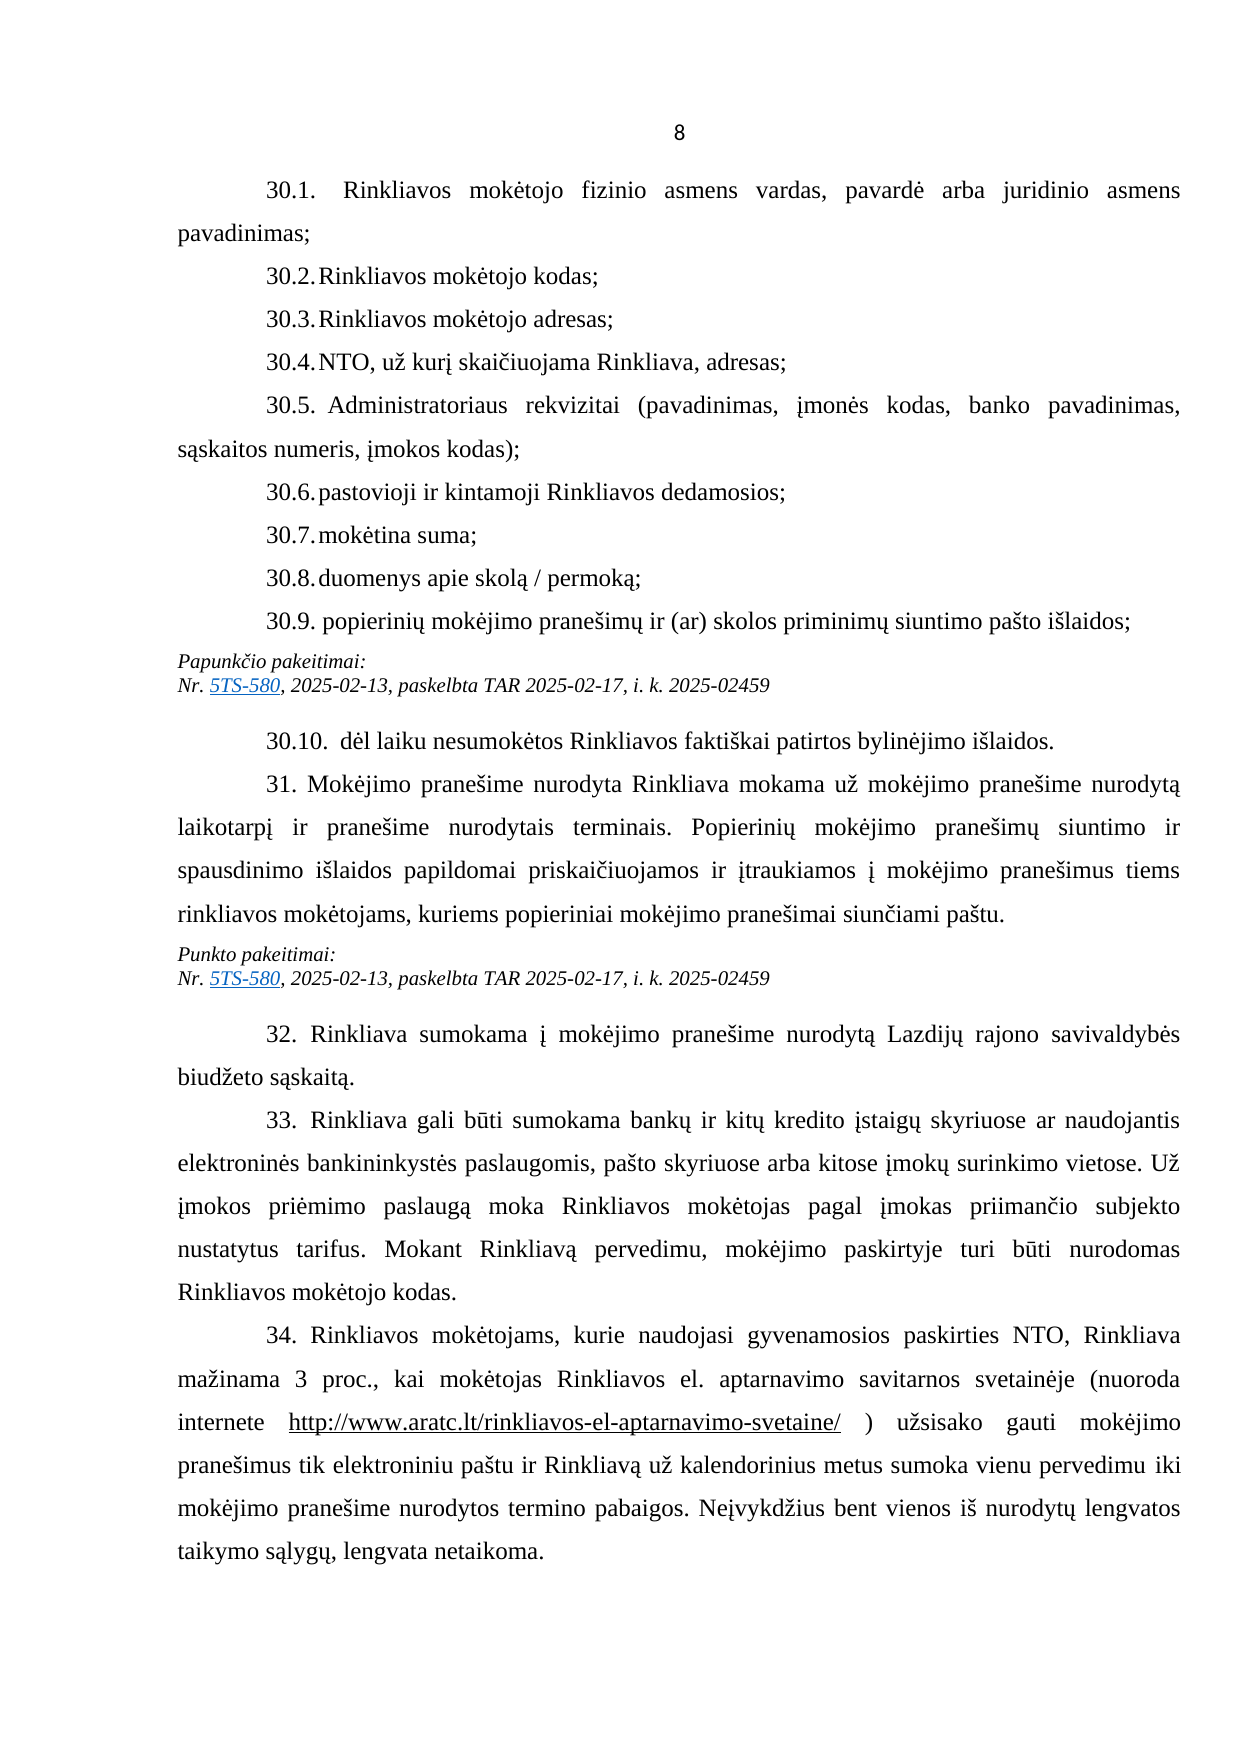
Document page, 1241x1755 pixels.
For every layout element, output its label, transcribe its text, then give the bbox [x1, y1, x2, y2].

text 30.4. NTO, už kurį skaičiuojama Rinkliava, adresas; [266, 347, 1181, 376]
text 30.3. Rinkliavos mokėtojo adresas; [266, 304, 1181, 333]
text 30.1. Rinkliavos mokėtojo fizinio asmens vardas, pavardė arba juridinio asmens pavadinimas; [177, 175, 1181, 247]
text 33. Rinkliava gali būti sumokama bankų ir kitų kredito įstaigų skyriuose ar naudojantis elektroninės bankininkystės paslaugomis, pašto skyriuose arba kitose įmokų surinkimo vietose. Už įmokos priėmimo paslaugą moka Rinkliavos mokėtojas pagal įmokas priimančio subjekto nustatytus tarifus. Mokant Rinkliavą pervedimu, mokėjimo paskirtyje turi būti nurodomas Rinkliavos mokėtojo kodas. [177, 1105, 1181, 1306]
text Nr. 5TS-580, 2025-02-13, paskelbta TAR 2025-02-17, i. k. 2025-02459 [177, 673, 1181, 697]
text 30.8. duomenys apie skolą / permoką; [266, 563, 1181, 592]
text 30.7. mokėtina suma; [266, 520, 1181, 549]
text 30.10. dėl laiku nesumokėtos Rinkliavos faktiškai patirtos bylinėjimo išlaidos. [177, 726, 1181, 755]
text 32. Rinkliava sumokama į mokėjimo pranešime nurodytą Lazdijų rajono savivaldybės biudžeto sąskaitą. [177, 1019, 1181, 1091]
text 30.5. Administratoriaus rekvizitai (pavadinimas, įmonės kodas, banko pavadinimas, sąskaitos numeris, įmokos kodas); [177, 391, 1181, 462]
text 30.9. popierinių mokėjimo pranešimų ir (ar) skolos priminimų siuntimo pašto išlaidos; [177, 606, 1181, 635]
text 30.2. Rinkliavos mokėtojo kodas; [266, 261, 1181, 290]
text Papunkčio pakeitimai: [177, 649, 1181, 673]
text 31. Mokėjimo pranešime nurodyta Rinkliava mokama už mokėjimo pranešime nurodytą laikotarpį ir pranešime nurodytais terminais. Popierinių mokėjimo pranešimų siuntimo ir spausdinimo išlaidos papildomai priskaičiuojamos ir įtraukiamos į mokėjimo pranešimus tiems rinkliavos mokėtojams, kuriems popieriniai mokėjimo pranešimai siunčiami paštu. [177, 769, 1181, 927]
text 34. Rinkliavos mokėtojams, kurie naudojasi gyvenamosios paskirties NTO, Rinkliava mažinama 3 proc., kai mokėtojas Rinkliavos el. aptarnavimo savitarnos svetainėje (nuoroda internete http://www.aratc.lt/rinkliavos-el-aptarnavimo-svetaine/ ) užsisako gauti mokėjimo pranešimus tik elektroniniu paštu ir Rinkliavą už kalendorinius metus sumoka vienu pervedimu iki mokėjimo pranešime nurodytos termino pabaigos. Neįvykdžius bent vienos iš nurodytų lengvatos taikymo sąlygų, lengvata netaikoma. [177, 1321, 1181, 1565]
text Nr. 5TS-580, 2025-02-13, paskelbta TAR 2025-02-17, i. k. 2025-02459 [177, 966, 1181, 990]
text 30.6. pastovioji ir kintamoji Rinkliavos dedamosios; [266, 477, 1181, 506]
text Punkto pakeitimai: [177, 942, 1181, 966]
